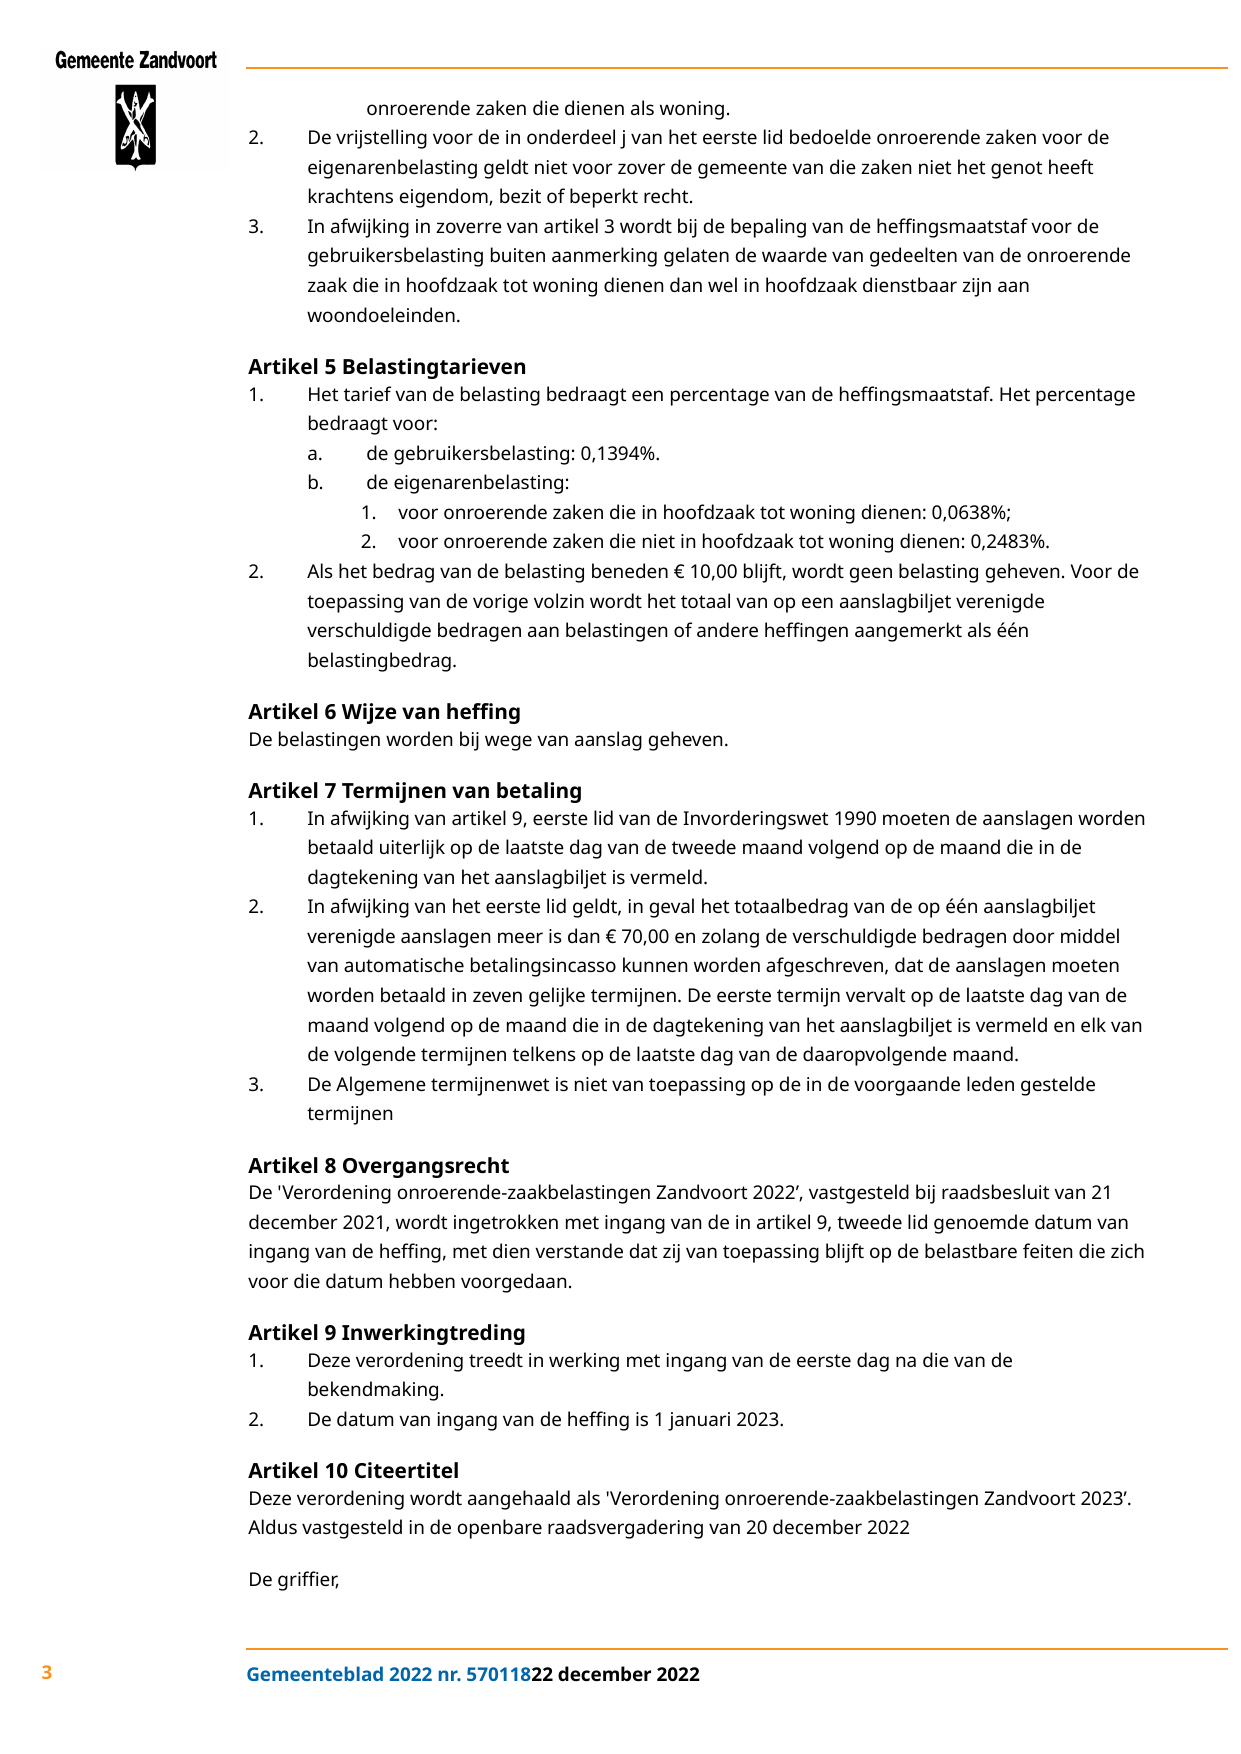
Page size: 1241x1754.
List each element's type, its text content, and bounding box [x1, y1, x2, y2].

text De griffier, [248, 1566, 1152, 1592]
picture [41, 47, 231, 172]
list In afwijking van het eerste lid geldt, in geval het totaalbedrag van de op één aanslagbiljet verenigde aanslagen meer is dan € 70,00 en zolang de verschuldigde bedragen door middel van automatische betalingsincasso kunnen worden afgeschreven, dat de aanslagen moeten worden betaald in zeven gelijke termijnen. De eerste termijn vervalt op de laatste dag van de maand volgend op de maand die in de dagtekening van het aanslagbiljet is vermeld en elk van de volgende termijnen telkens op de laatste dag van de daaropvolgende maand. [248, 893, 1152, 1067]
text Artikel 8 Overgangsrecht [248, 1151, 1152, 1179]
text De 'Verordening onroerende-zaakbelastingen Zandvoort 2022’, vastgesteld bij raadsbesluit van 21 december 2021, wordt ingetrokken met ingang van de in artikel 9, tweede lid genoemde datum van ingang van de heffing, met dien verstande dat zij van toepassing blijft op de belastbare feiten die zich voor die datum hebben voorgedaan. [248, 1179, 1152, 1294]
list In afwijking in zoverre van artikel 3 wordt bij de bepaling van de heffingsmaatstaf voor de gebruikersbelasting buiten aanmerking gelaten de waarde van gedeelten van de onroerende zaak die in hoofdzaak tot woning dienen dan wel in hoofdzaak dienstbaar zijn aan woondoeleinden. [248, 213, 1152, 328]
list In afwijking van artikel 9, eerste lid van de Invorderingswet 1990 moeten de aanslagen worden betaald uiterlijk op de laatste dag van de tweede maand volgend op de maand die in de dagtekening van het aanslagbiljet is vermeld. [248, 805, 1152, 889]
list voor onroerende zaken die niet in hoofdzaak tot woning dienen: 0,2483%. [361, 529, 1152, 554]
list de eigenarenbelasting: [307, 469, 1152, 495]
list onroerende zaken die dienen als woning. [307, 95, 1152, 121]
list Deze verordening treedt in werking met ingang van de eerste dag na die van de bekendmaking. [248, 1347, 1152, 1402]
text Artikel 10 Citeertitel [248, 1457, 1152, 1485]
text Deze verordening wordt aangehaald als 'Verordening onroerende-zaakbelastingen Zandvoort 2023’. [248, 1485, 1152, 1511]
list de gebruikersbelasting: 0,1394%. [307, 440, 1152, 466]
list voor onroerende zaken die in hoofdzaak tot woning dienen: 0,0638%; [361, 499, 1152, 525]
list De Algemene termijnenwet is niet van toepassing op de in de voorgaande leden gestelde termijnen [248, 1071, 1152, 1126]
text Artikel 9 Inwerkingtreding [248, 1318, 1152, 1347]
text Aldus vastgesteld in de openbare raadsvergadering van 20 december 2022 [248, 1514, 1152, 1540]
list De vrijstelling voor de in onderdeel j van het eerste lid bedoelde onroerende zaken voor de eigenarenbelasting geldt niet voor zover de gemeente van die zaken niet het genot heeft krachtens eigendom, bezit of beperkt recht. [248, 124, 1152, 209]
list De datum van ingang van de heffing is 1 januari 2023. [248, 1406, 1152, 1432]
text Artikel 7 Termijnen van betaling [248, 776, 1152, 805]
list Het tarief van de belasting bedraagt een percentage van de heffingsmaatstaf. Het percentage bedraagt voor: [248, 381, 1152, 436]
text De belastingen worden bij wege van aanslag geheven. [248, 726, 1152, 752]
text Artikel 5 Belastingtarieven [248, 352, 1152, 381]
text Artikel 6 Wijze van heffing [248, 697, 1152, 726]
list Als het bedrag van de belasting beneden € 10,00 blijft, wordt geen belasting geheven. Voor de toepassing van de vorige volzin wordt het totaal van op een aanslagbiljet verenigde verschuldigde bedragen aan belastingen of andere heffingen aangemerkt als één belastingbedrag. [248, 558, 1152, 673]
